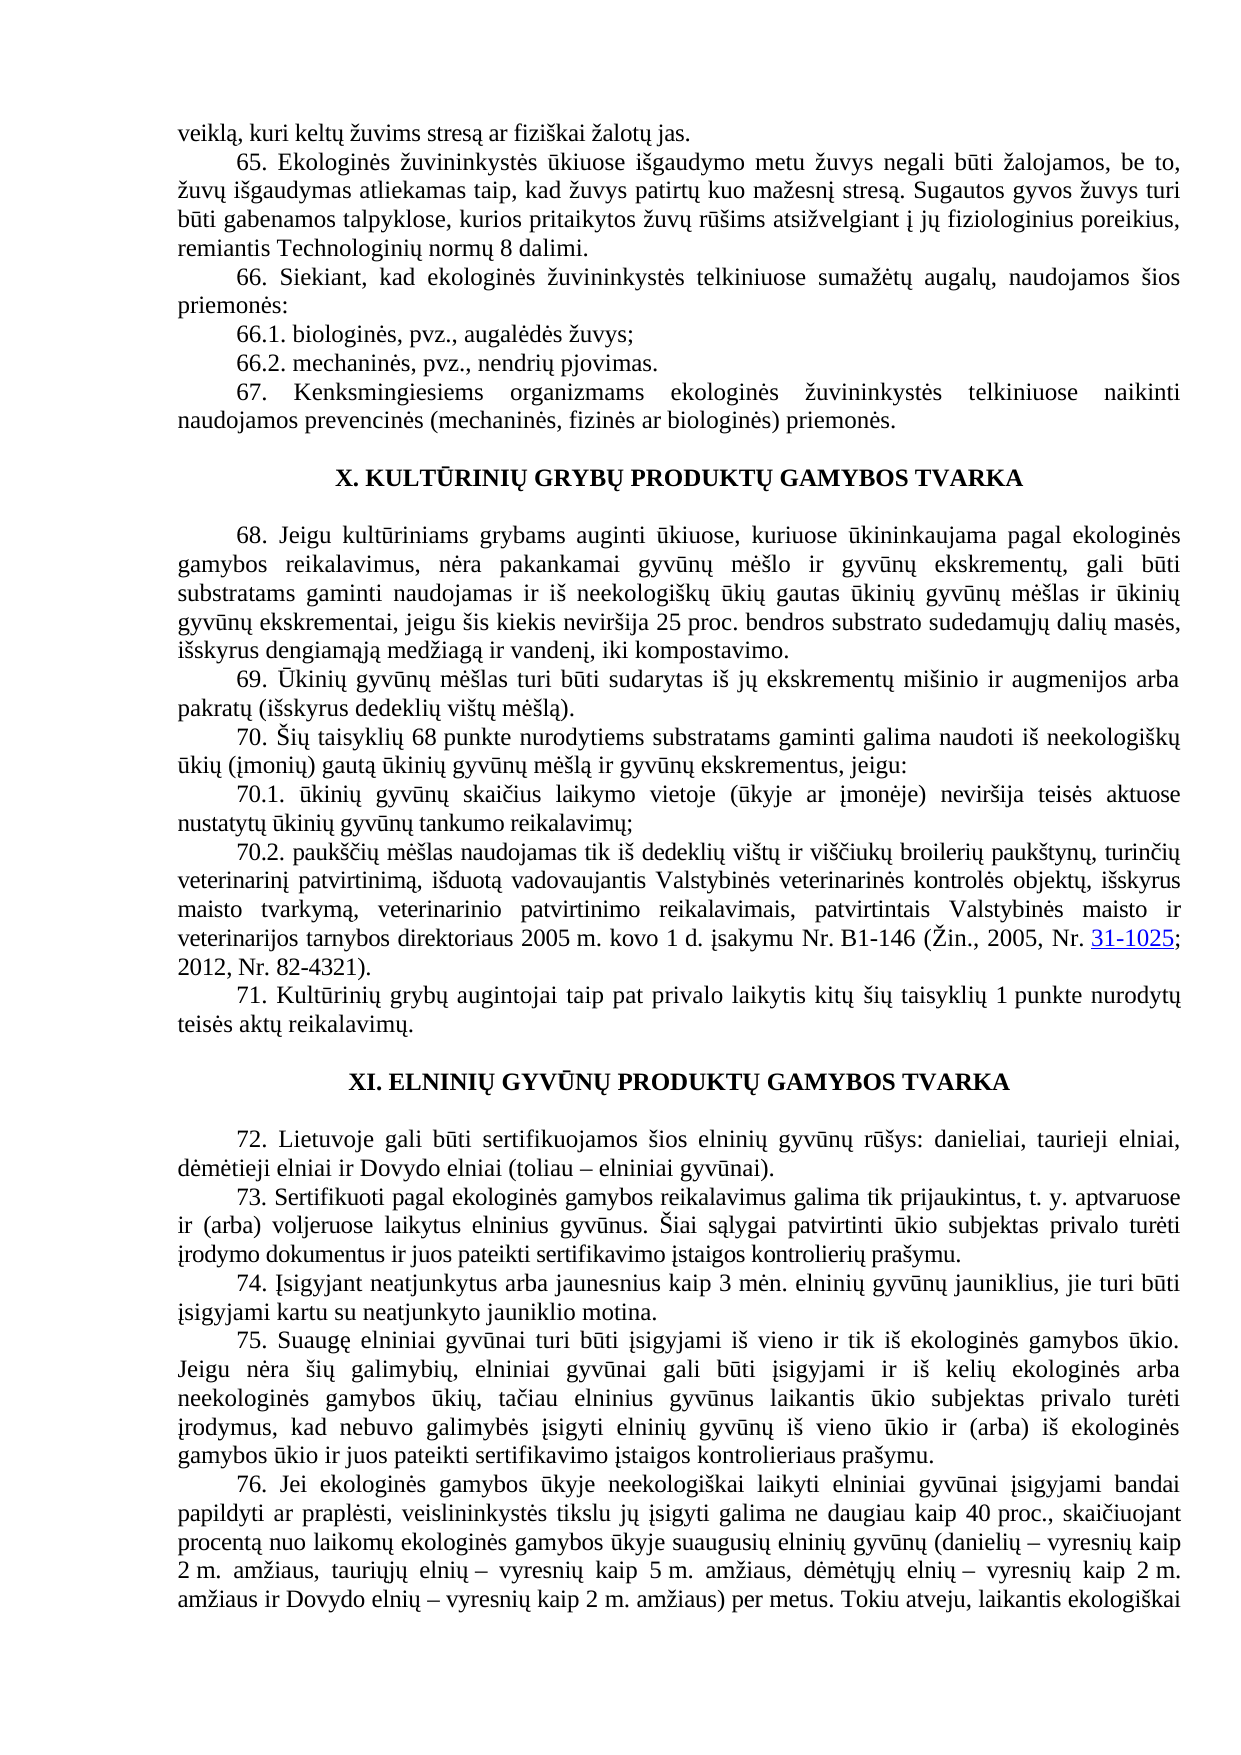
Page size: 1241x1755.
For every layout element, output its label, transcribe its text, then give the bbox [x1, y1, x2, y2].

text 65. Ekologinės žuvininkystės ūkiuose išgaudymo metu žuvys negali būti žalojamos, be to, žuvų išgaudymas atliekamas taip, kad žuvys patirtų kuo mažesnį stresą. Sugautos gyvos žuvys turi būti gabenamos talpyklose, kurios pritaikytos žuvų rūšims atsižvelgiant į jų fiziologinius poreikius, remiantis Technologinių normų 8 dalimi. [177, 147, 1181, 262]
text 72. Lietuvoje gali būti sertifikuojamos šios elninių gyvūnų rūšys: danieliai, taurieji elniai, dėmėtieji elniai ir Dovydo elniai (toliau – elniniai gyvūnai). [177, 1124, 1181, 1182]
text 66. Siekiant, kad ekologinės žuvininkystės telkiniuose sumažėtų augalų, naudojamos šios priemonės: [177, 262, 1181, 319]
text X. KULTŪRINIŲ GRYBŲ Produktų GAMYBOS TVARKA [177, 463, 1181, 492]
text 70.2. paukščių mėšlas naudojamas tik iš dedeklių vištų ir viščiukų broilerių paukštynų, turinčių veterinarinį patvirtinimą, išduotą vadovaujantis Valstybinės veterinarinės kontrolės objektų, išskyrus maisto tvarkymą, veterinarinio patvirtinimo reikalavimais, patvirtintais Valstybinės maisto ir veterinarijos tarnybos direktoriaus 2005 m. kovo 1 d. įsakymu Nr. B1-146 (Žin., 2005, Nr. 31-1025; 2012, Nr. 82-4321). [177, 837, 1181, 981]
text 66.2. mechaninės, pvz., nendrių pjovimas. [177, 348, 1181, 377]
text 66.1. biologinės, pvz., augalėdės žuvys; [177, 319, 1181, 348]
text 68. Jeigu kultūriniams grybams auginti ūkiuose, kuriuose ūkininkaujama pagal ekologinės gamybos reikalavimus, nėra pakankamai gyvūnų mėšlo ir gyvūnų ekskrementų, gali būti substratams gaminti naudojamas ir iš neekologiškų ūkių gautas ūkinių gyvūnų mėšlas ir ūkinių gyvūnų ekskrementai, jeigu šis kiekis neviršija 25 proc. bendros substrato sudedamųjų dalių masės, išskyrus dengiamąją medžiagą ir vandenį, iki kompostavimo. [177, 521, 1181, 664]
text 76. Jei ekologinės gamybos ūkyje neekologiškai laikyti elniniai gyvūnai įsigyjami bandai papildyti ar praplėsti, veislininkystės tikslu jų įsigyti galima ne daugiau kaip 40 proc., skaičiuojant procentą nuo laikomų ekologinės gamybos ūkyje suaugusių elninių gyvūnų (danielių – vyresnių kaip 2 m. amžiaus, tauriųjų elnių – vyresnių kaip 5 m. amžiaus, dėmėtųjų elnių – vyresnių kaip 2 m. amžiaus ir Dovydo elnių – vyresnių kaip 2 m. amžiaus) per metus. Tokiu atveju, laikantis ekologiškai [177, 1469, 1181, 1613]
text 70. Šių taisyklių 68 punkte nurodytiems substratams gaminti galima naudoti iš neekologiškų ūkių (įmonių) gautą ūkinių gyvūnų mėšlą ir gyvūnų ekskrementus, jeigu: [177, 722, 1181, 779]
text veiklą, kuri keltų žuvims stresą ar fiziškai žalotų jas. [177, 118, 1181, 147]
text 69. Ūkinių gyvūnų mėšlas turi būti sudarytas iš jų ekskrementų mišinio ir augmenijos arba pakratų (išskyrus dedeklių vištų mėšlą). [177, 664, 1181, 722]
text 70.1. ūkinių gyvūnų skaičius laikymo vietoje (ūkyje ar įmonėje) neviršija teisės aktuose nustatytų ūkinių gyvūnų tankumo reikalavimų; [177, 779, 1181, 837]
text 67. Kenksmingiesiems organizmams ekologinės žuvininkystės telkiniuose naikinti naudojamos prevencinės (mechaninės, fizinės ar biologinės) priemonės. [177, 377, 1181, 434]
text 74. Įsigyjant neatjunkytus arba jaunesnius kaip 3 mėn. elninių gyvūnų jauniklius, jie turi būti įsigyjami kartu su neatjunkyto jauniklio motina. [177, 1268, 1181, 1326]
text 73. Sertifikuoti pagal ekologinės gamybos reikalavimus galima tik prijaukintus, t. y. aptvaruose ir (arba) voljeruose laikytus elninius gyvūnus. Šiai sąlygai patvirtinti ūkio subjektas privalo turėti įrodymo dokumentus ir juos pateikti sertifikavimo įstaigos kontrolierių prašymu. [177, 1182, 1181, 1268]
text 75. Suaugę elniniai gyvūnai turi būti įsigyjami iš vieno ir tik iš ekologinės gamybos ūkio. Jeigu nėra šių galimybių, elniniai gyvūnai gali būti įsigyjami ir iš kelių ekologinės arba neekologinės gamybos ūkių, tačiau elninius gyvūnus laikantis ūkio subjektas privalo turėti įrodymus, kad nebuvo galimybės įsigyti elninių gyvūnų iš vieno ūkio ir (arba) iš ekologinės gamybos ūkio ir juos pateikti sertifikavimo įstaigos kontrolieriaus prašymu. [177, 1326, 1181, 1469]
text XI. ELNINIŲ GYVŪNŲ PRODUKTŲ gAMYBOS TVARKA [177, 1067, 1181, 1096]
text 71. Kultūrinių grybų augintojai taip pat privalo laikytis kitų šių taisyklių 1 punkte nurodytų teisės aktų reikalavimų. [177, 981, 1181, 1038]
